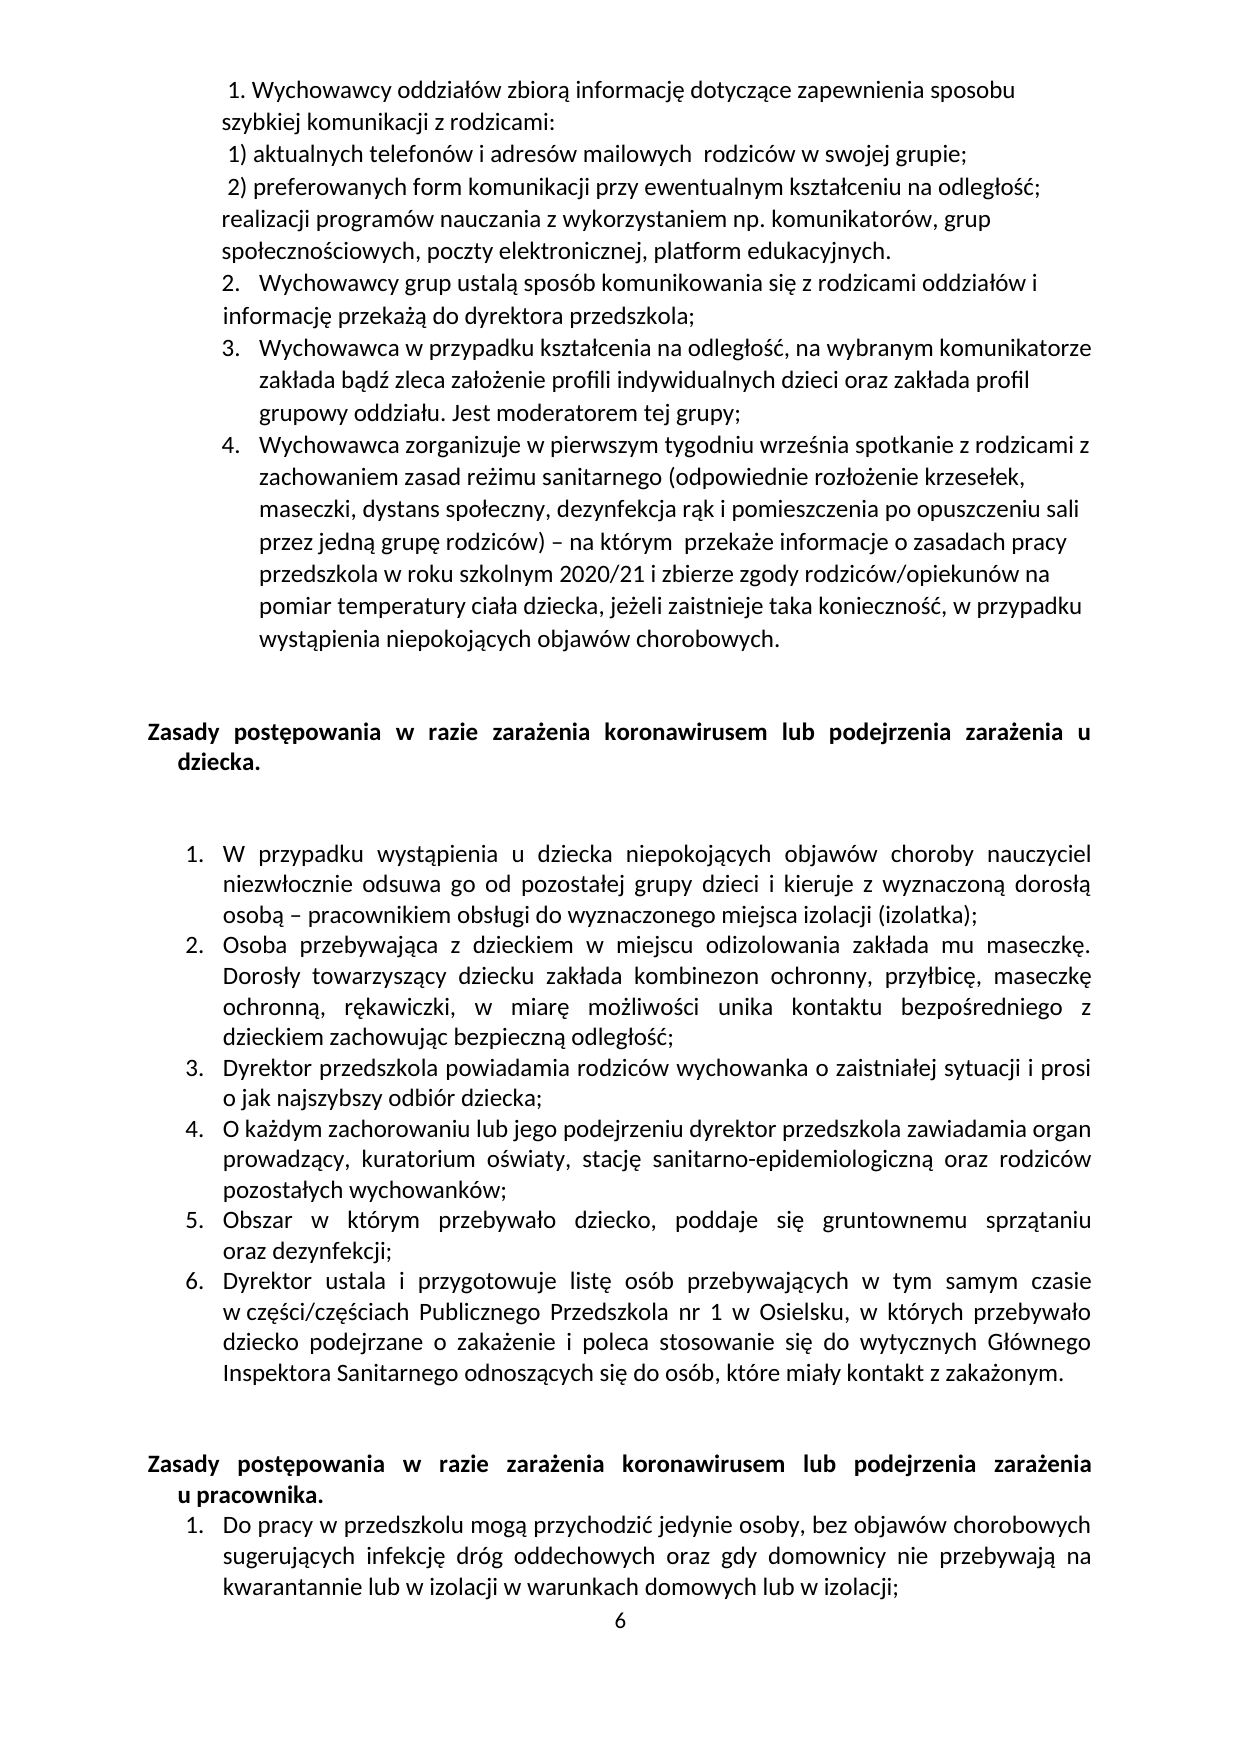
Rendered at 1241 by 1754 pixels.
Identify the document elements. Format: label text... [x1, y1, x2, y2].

list Dyrektor przedszkola powiadamia rodziców wychowanka o zaistniałej sytuacji i prosi o jak najszybszy odbiór dziecka; [185, 1052, 1093, 1113]
list Osoba przebywająca z dzieckiem w miejscu odizolowania zakłada mu maseczkę. Dorosły towarzyszący dziecku zakłada kombinezon ochronny, przyłbicę, maseczkę ochronną, rękawiczki, w miarę możliwości unika kontaktu bezpośredniego z dzieckiem zachowując bezpieczną odległość; [185, 930, 1093, 1052]
text realizacji programów nauczania z wykorzystaniem np. komunikatorów, grup [118, 203, 1093, 233]
text szybkiej komunikacji z rodzicami: [118, 106, 1093, 137]
list zakłada bądź zleca założenie profili indywidualnych dzieci oraz zakłada profil grupowy oddziału. Jest moderatorem tej grupy; [259, 364, 1093, 427]
list Dyrektor ustala i przygotowuje listę osób przebywających w tym samym czasie w części/częściach Publicznego Przedszkola nr 1 w Osielsku, w których przebywało dziecko podejrzane o zakażenie i poleca stosowanie się do wytycznych Głównego Inspektora Sanitarnego odnoszących się do osób, które miały kontakt z zakażonym. [185, 1265, 1093, 1387]
list Obszar w którym przebywało dziecko, poddaje się gruntownemu sprzątaniu oraz dezynfekcji; [185, 1204, 1093, 1265]
text społecznościowych, poczty elektronicznej, platform edukacyjnych. [118, 235, 1093, 266]
list zachowaniem zasad reżimu sanitarnego (odpowiednie rozłożenie krzesełek, maseczki, dystans społeczny, dezynfekcja rąk i pomieszczenia po opuszczeniu sali przez jedną grupę rodziców) – na którym przekaże informacje o zasadach pracy przedszkola w roku szkolnym 2020/21 i zbierze zgody rodziców/opiekunów na pomiar temperatury ciała dziecka, jeżeli zaistnieje taka konieczność, w przypadku wystąpienia niepokojących objawów chorobowych. [259, 461, 1093, 653]
list Wychowawca w przypadku kształcenia na odległość, na wybranym komunikatorze [221, 332, 1093, 363]
list Wychowawcy grup ustalą sposób komunikowania się z rodzicami oddziałów i [221, 267, 1093, 298]
text Zasady postępowania w razie zarażenia koronawirusem lub podejrzenia zarażenia u pracownika. [148, 1448, 1093, 1509]
text Zasady postępowania w razie zarażenia koronawirusem lub podejrzenia zarażenia u dziecka. [148, 716, 1093, 777]
text 2) preferowanych form komunikacji przy ewentualnym kształceniu na odległość; [118, 171, 1093, 201]
text 1. Wychowawcy oddziałów zbiorą informację dotyczące zapewnienia sposobu [118, 74, 1093, 104]
list O każdym zachorowaniu lub jego podejrzeniu dyrektor przedszkola zawiadamia organ prowadzący, kuratorium oświaty, stację sanitarno-epidemiologiczną oraz rodziców pozostałych wychowanków; [185, 1113, 1093, 1204]
list informację przekażą do dyrektora przedszkola; [223, 300, 1093, 330]
list W przypadku wystąpienia u dziecka niepokojących objawów choroby nauczyciel niezwłocznie odsuwa go od pozostałej grupy dzieci i kieruje z wyznaczoną dorosłą osobą – pracownikiem obsługi do wyznaczonego miejsca izolacji (izolatka); [185, 838, 1093, 930]
text 1) aktualnych telefonów i adresów mailowych rodziców w swojej grupie; [118, 138, 1093, 169]
list Do pracy w przedszkolu mogą przychodzić jedynie osoby, bez objawów chorobowych sugerujących infekcję dróg oddechowych oraz gdy domownicy nie przebywają na kwarantannie lub w izolacji w warunkach domowych lub w izolacji; [185, 1509, 1093, 1601]
list Wychowawca zorganizuje w pierwszym tygodniu września spotkanie z rodzicami z [221, 429, 1093, 459]
